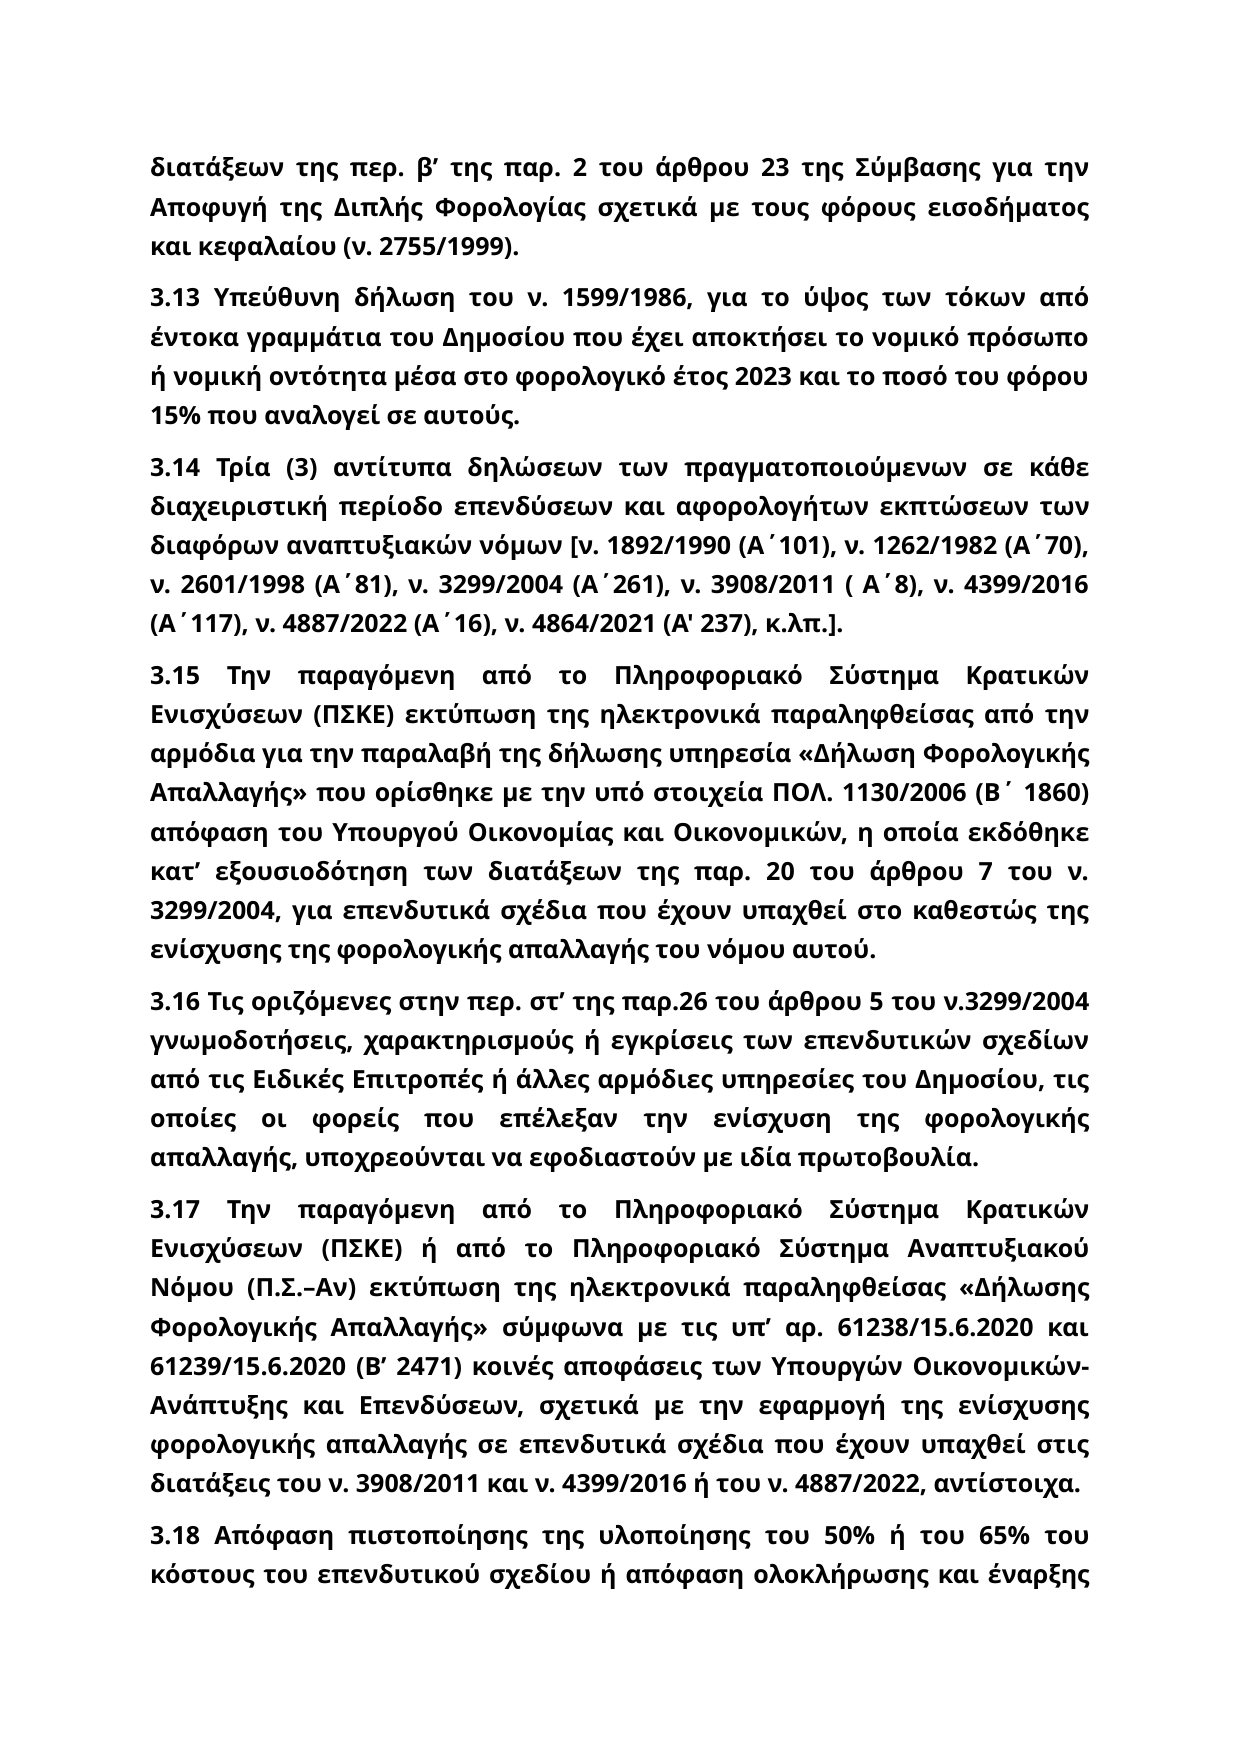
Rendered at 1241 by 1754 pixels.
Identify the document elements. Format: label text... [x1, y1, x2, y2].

text 3.13 Υπεύθυνη δήλωση του ν. 1599/1986, για το ύψος των τόκων από έντοκα γραμμάτια του Δημοσίου που έχει αποκτήσει το νομικό πρόσωπο ή νομική οντότητα μέσα στο φορολογικό έτος 2023 και το ποσό του φόρου 15% που αναλογεί σε αυτούς. [150, 280, 1090, 432]
text 3.17 Την παραγόμενη από το Πληροφοριακό Σύστημα Κρατικών Ενισχύσεων (ΠΣΚΕ) ή από το Πληροφοριακό Σύστημα Αναπτυξιακού Νόμου (Π.Σ.–Αν) εκτύπωση της ηλεκτρονικά παραληφθείσας «Δήλωσης Φορολογικής Απαλλαγής» σύμφωνα με τις υπ’ αρ. 61238/15.6.2020 και 61239/15.6.2020 (Β’ 2471) κοινές αποφάσεις των Υπουργών Οικονομικών-Ανάπτυξης και Επενδύσεων, σχετικά με την εφαρμογή της ενίσχυσης φορολογικής απαλλαγής σε επενδυτικά σχέδια που έχουν υπαχθεί στις διατάξεις του ν. 3908/2011 και ν. 4399/2016 ή του ν. 4887/2022, αντίστοιχα. [150, 1192, 1090, 1500]
text 3.18 Απόφαση πιστοποίησης της υλοποίησης του 50% ή του 65% του κόστους του επενδυτικού σχεδίου ή απόφαση ολοκλήρωσης και έναρξης [150, 1517, 1090, 1591]
text 3.15 Την παραγόμενη από το Πληροφοριακό Σύστημα Κρατικών Ενισχύσεων (ΠΣΚΕ) εκτύπωση της ηλεκτρονικά παραληφθείσας από την αρμόδια για την παραλαβή της δήλωσης υπηρεσία «Δήλωση Φορολογικής Απαλλαγής» που ορίσθηκε με την υπό στοιχεία ΠΟΛ. 1130/2006 (Β΄ 1860) απόφαση του Υπουργού Οικονομίας και Οικονομικών, η οποία εκδόθηκε κατ’ εξουσιοδότηση των διατάξεων της παρ. 20 του άρθρου 7 του ν. 3299/2004, για επενδυτικά σχέδια που έχουν υπαχθεί στο καθεστώς της ενίσχυσης της φορολογικής απαλλαγής του νόμου αυτού. [150, 657, 1090, 966]
text 3.14 Τρία (3) αντίτυπα δηλώσεων των πραγματοποιούμενων σε κάθε διαχειριστική περίοδο επενδύσεων και αφορολογήτων εκπτώσεων των διαφόρων αναπτυξιακών νόμων [ν. 1892/1990 (Α΄101), ν. 1262/1982 (Α΄70), ν. 2601/1998 (Α΄81), ν. 3299/2004 (Α΄261), ν. 3908/2011 ( Α΄8), ν. 4399/2016 (Α΄117), ν. 4887/2022 (Α΄16), ν. 4864/2021 (Α' 237), κ.λπ.]. [150, 449, 1090, 640]
text διατάξεων της περ. β’ της παρ. 2 του άρθρου 23 της Σύμβασης για την Αποφυγή της Διπλής Φορολογίας σχετικά με τους φόρους εισοδήματος και κεφαλαίου (ν. 2755/1999). [150, 150, 1090, 262]
text 3.16 Τις οριζόμενες στην περ. στ’ της παρ.26 του άρθρου 5 του ν.3299/2004 γνωμοδοτήσεις, χαρακτηρισμούς ή εγκρίσεις των επενδυτικών σχεδίων από τις Ειδικές Επιτροπές ή άλλες αρμόδιες υπηρεσίες του Δημοσίου, τις οποίες οι φορείς που επέλεξαν την ενίσχυση της φορολογικής απαλλαγής, υποχρεούνται να εφοδιαστούν με ιδία πρωτοβουλία. [150, 983, 1090, 1174]
